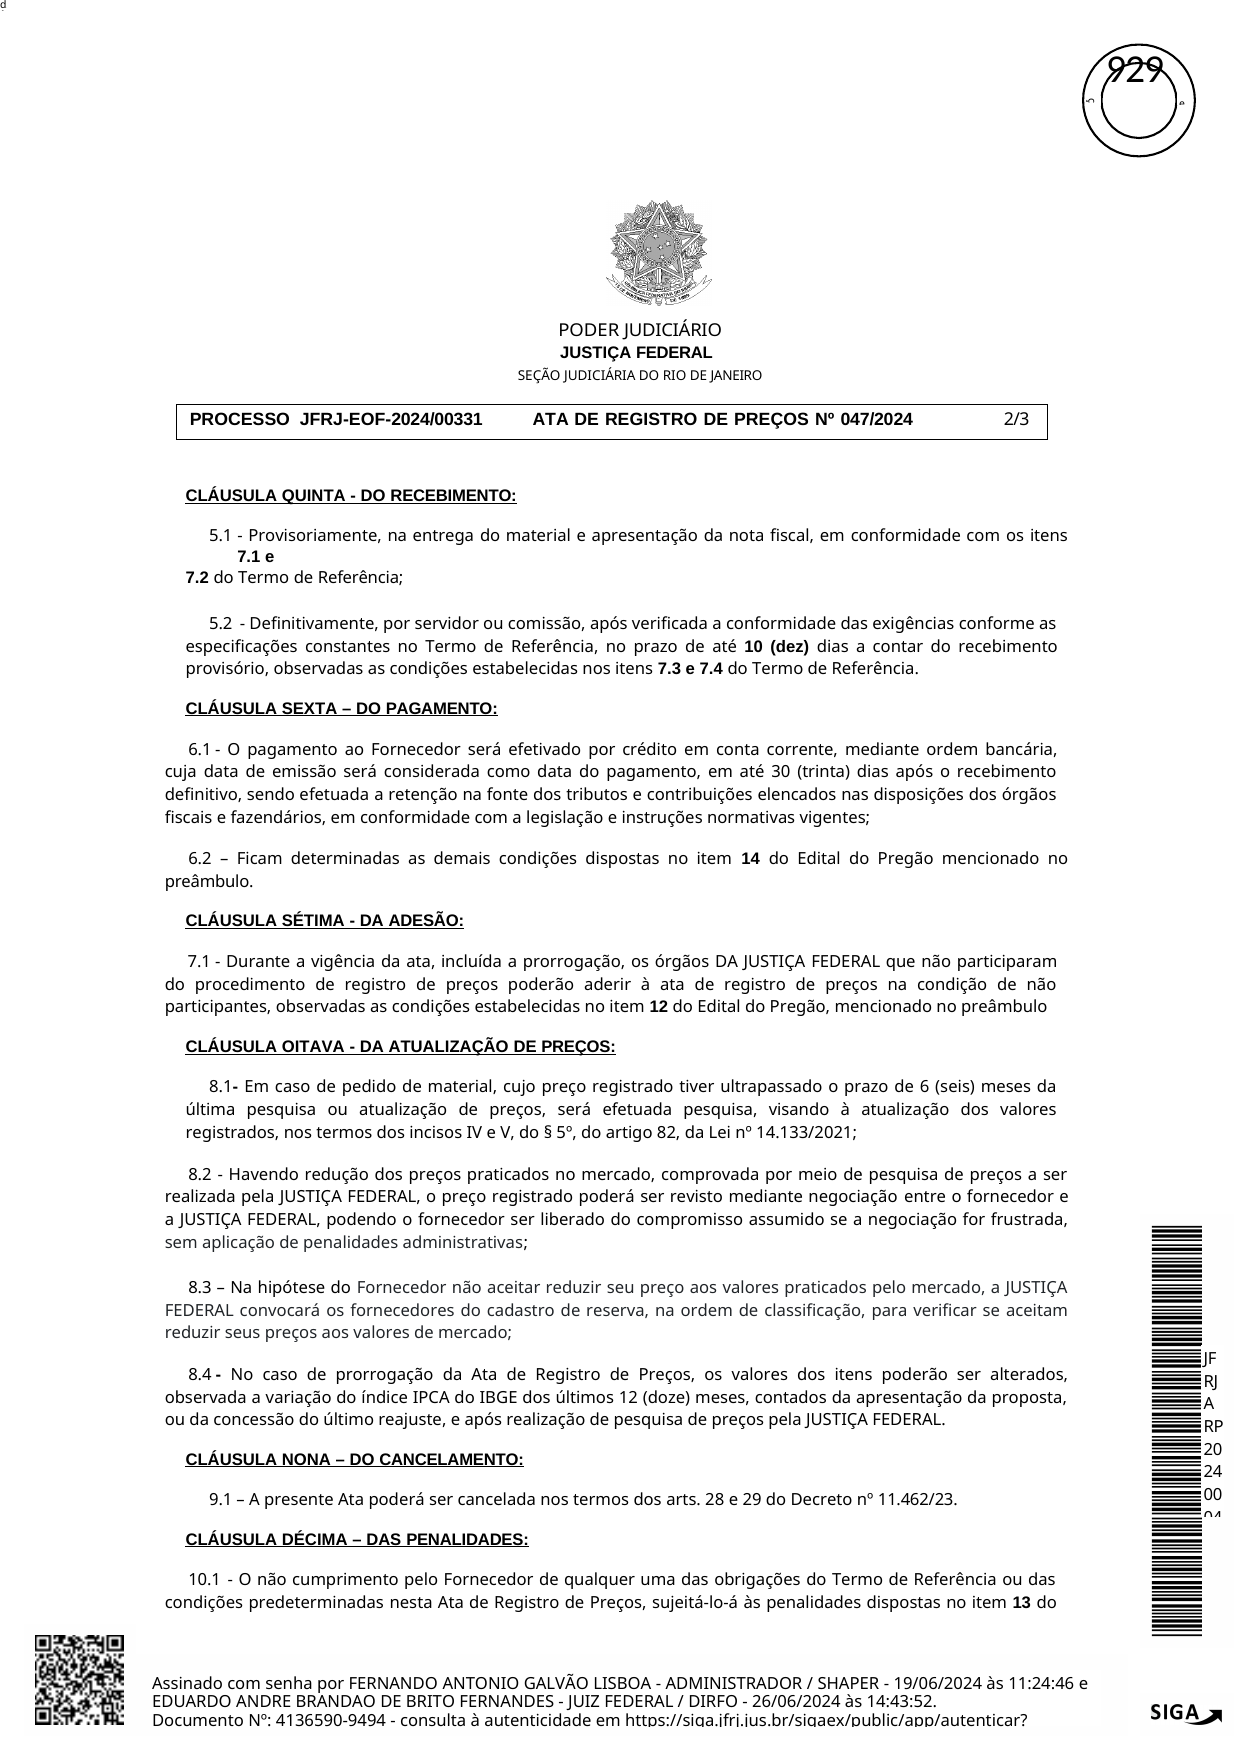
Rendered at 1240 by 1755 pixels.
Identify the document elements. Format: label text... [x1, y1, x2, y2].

list - Durante a vigência da ata, incluída a prorrogação, os órgãos DA JUSTIÇA FEDERAL que não participaram do procedimento de registro de preços poderão aderir à ata de registro de preços na condição de não participantes, observadas as condições estabelecidas no item 12 do Edital do Pregão, mencionado no preâmbulo [164, 949, 1057, 1018]
text PROCESSO JFRJ-EOF-2024/00331 ATA DE REGISTRO DE PREÇOS Nº 047/2024 2/3 [189, 407, 1047, 431]
subtitle CLÁUSULA SÉTIMA - DA ADESÃO: [185, 911, 1069, 930]
subtitle CLÁUSULA OITAVA - DA ATUALIZAÇÃO DE PREÇOS: [185, 1037, 1069, 1056]
list - Havendo redução dos preços praticados no mercado, comprovada por meio de pesquisa de preços a ser realizada pela JUSTIÇA FEDERAL, o preço registrado poderá ser revisto mediante negociação entre o fornecedor e a JUSTIÇA FEDERAL, podendo o fornecedor ser liberado do compromisso assumido se a negociação for frustrada, sem aplicação de penalidades administrativas; [164, 1162, 1069, 1253]
subtitle CLÁUSULA DÉCIMA – DAS PENALIDADES: [185, 1529, 1069, 1549]
list – A presente Ata poderá ser cancelada nos termos dos arts. 28 e 29 do Decreto nº 11.462/23. [209, 1488, 1069, 1511]
list – Na hipótese do Fornecedor não aceitar reduzir seu preço aos valores praticados pelo mercado, a JUSTIÇA FEDERAL convocará os fornecedores do cadastro de reserva, na ordem de classificação, para verificar se aceitam reduzir seus preços aos valores de mercado; [164, 1276, 1069, 1344]
text d [0, 0, 6, 10]
text 7.2 do Termo de Referência; [185, 566, 1069, 589]
list - Definitivamente, por servidor ou comissão, após verificada a conformidade das exigências conforme as especificações constantes no Termo de Referência, no prazo de até 10 (dez) dias a contar do recebimento provisório, observadas as condições estabelecidas nos itens 7.3 e 7.4 do Termo de Referência. [185, 611, 1057, 679]
list - O pagamento ao Fornecedor será efetivado por crédito em conta corrente, mediante ordem bancária, cuja data de emissão será considerada como data do pagamento, em até 30 (trinta) dias após o recebimento definitivo, sendo efetuada a retenção na fonte dos tributos e contribuições elencados nas disposições dos órgãos fiscais e fazendários, em conformidade com a legislação e instruções normativas vigentes; [164, 737, 1057, 828]
list - O não cumprimento pelo Fornecedor de qualquer uma das obrigações do Termo de Referência ou das condições predeterminadas nesta Ata de Registro de Preços, sujeitá-lo-á às penalidades dispostas no item 13 do [164, 1568, 1057, 1613]
list - No caso de prorrogação da Ata de Registro de Preços, os valores dos itens poderão ser alterados, observada a variação do índice IPCA do IBGE dos últimos 12 (doze) meses, contados da apresentação da proposta, ou da concessão do último reajuste, e após realização de pesquisa de preços pela JUSTIÇA FEDERAL. [164, 1363, 1069, 1431]
list – Ficam determinadas as demais condições dispostas no item 14 do Edital do Pregão mencionado no preâmbulo. [164, 847, 1069, 892]
subtitle CLÁUSULA QUINTA - DO RECEBIMENTO: [185, 486, 1069, 505]
text JFRJARP202400047A [1203, 1347, 1224, 1517]
subtitle CLÁUSULA SEXTA – DO PAGAMENTO: [185, 699, 1069, 718]
text e [1179, 97, 1193, 105]
text ç [1085, 98, 1099, 106]
text 8.1- Em caso de pedido de material, cujo preço registrado tiver ultrapassado o prazo de 6 (seis) meses da última pesquisa ou atualização de preços, será efetuada pesquisa, visando à atualização dos valores registrados, nos termos dos incisos IV e V, do § 5º, do artigo 82, da Lei nº 14.133/2021; [185, 1075, 1057, 1143]
list - Provisoriamente, na entrega do material e apresentação da nota fiscal, em conformidade com os itens 7.1 e [209, 524, 1069, 566]
subtitle CLÁUSULA NONA – DO CANCELAMENTO: [185, 1449, 1069, 1468]
